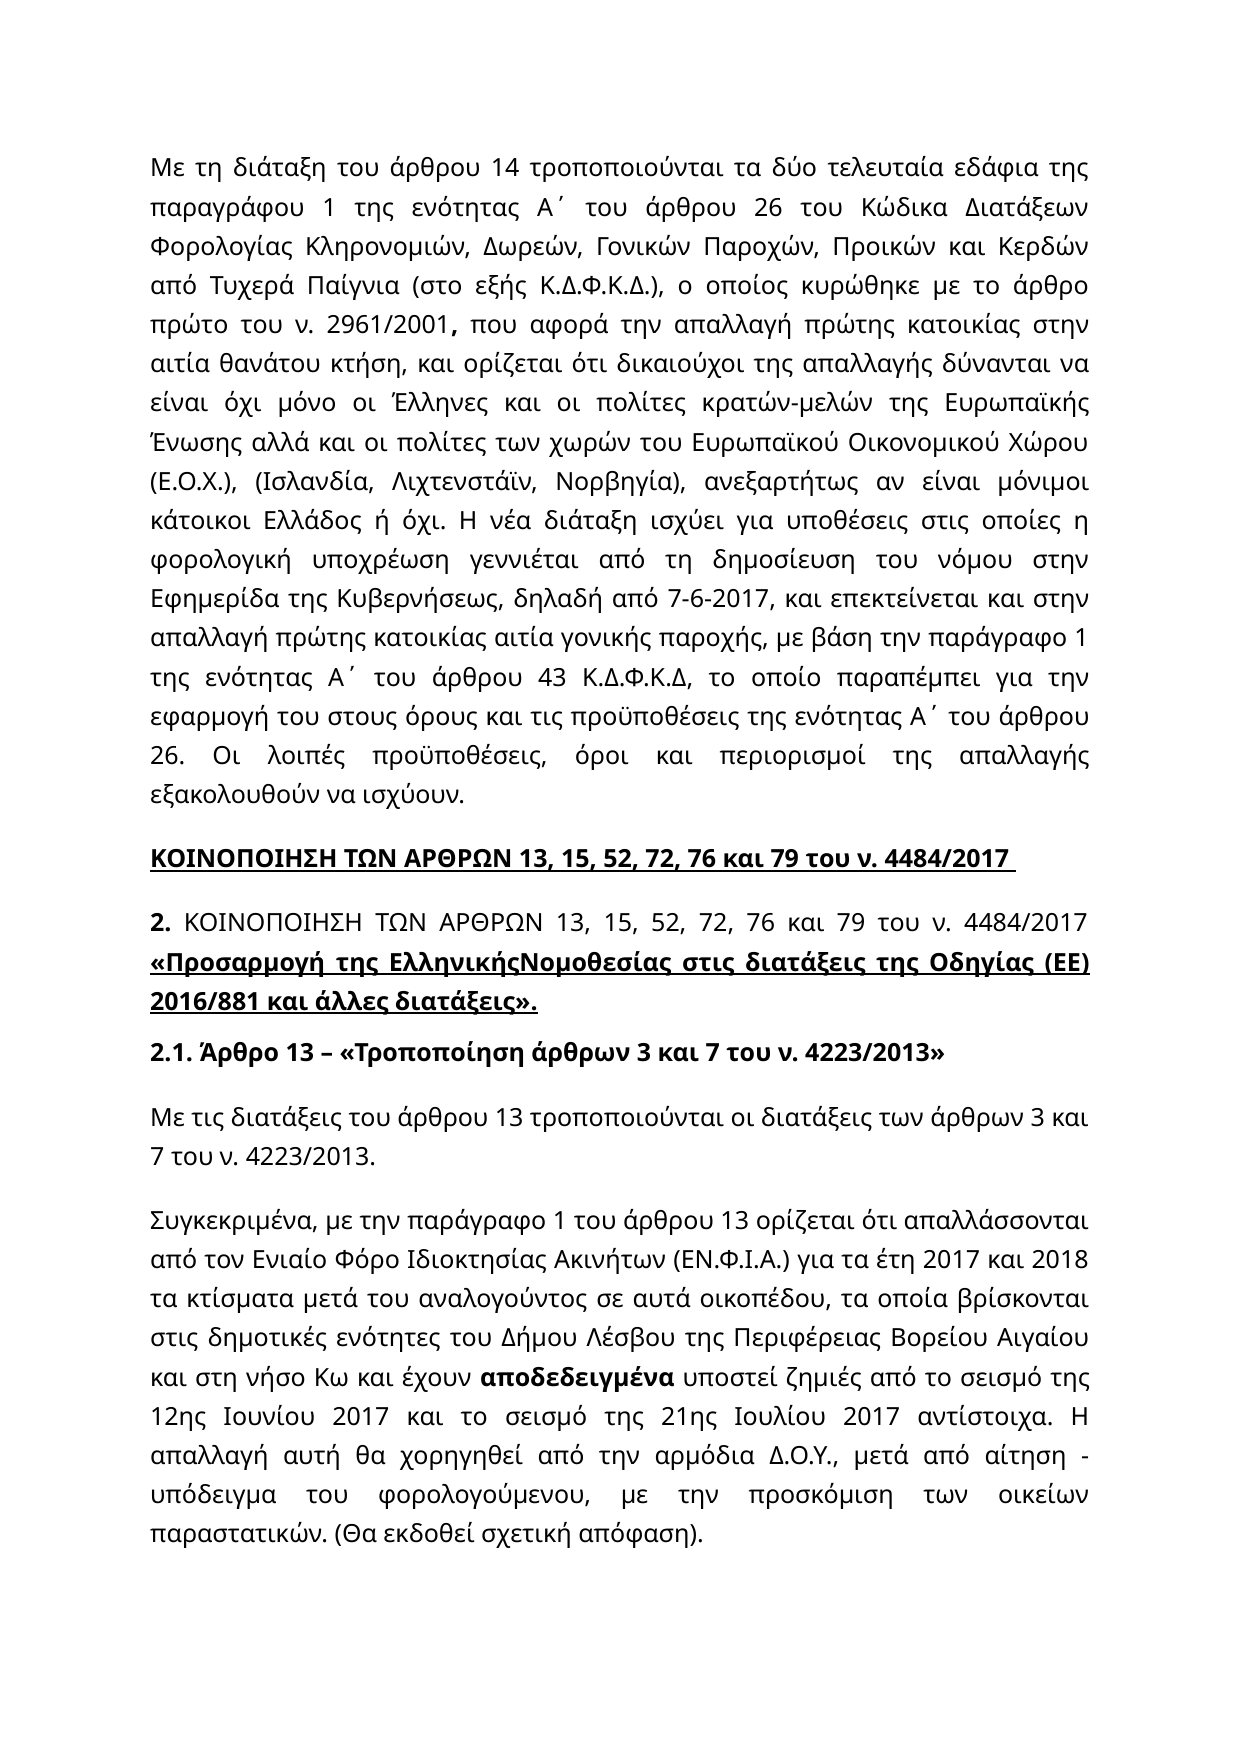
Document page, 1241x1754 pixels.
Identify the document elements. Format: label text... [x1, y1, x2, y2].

text 2016/881 και άλλες διατάξεις». [150, 975, 1090, 1017]
text 2. ΚΟΙΝΟΠΟΙΗΣΗ ΤΩΝ ΑΡΘΡΩΝ 13, 15, 52, 72, 76 και 79 του ν. 4484/2017 «Προσαρμογή της ΕλληνικήςΝομοθεσίας στις διατάξεις της Οδηγίας (ΕΕ) [150, 905, 1090, 973]
text ΚΟΙΝΟΠΟΙΗΣΗ ΤΩΝ ΑΡΘΡΩΝ 13, 15, 52, 72, 76 και 79 του ν. 4484/2017 [150, 841, 1090, 875]
text 2.1. Άρθρο 13 – «Τροποποίηση άρθρων 3 και 7 του ν. 4223/2013» [150, 1035, 1090, 1069]
text Με τις διατάξεις του άρθρου 13 τροποποιούνται οι διατάξεις των άρθρων 3 και 7 του ν. 4223/2013. [150, 1099, 1090, 1172]
text Με τη διάταξη του άρθρου 14 τροποποιούνται τα δύο τελευταία εδάφια της παραγράφου 1 της ενότητας Α΄ του άρθρου 26 του Κώδικα Διατάξεων Φορολογίας Κληρονομιών, Δωρεών, Γονικών Παροχών, Προικών και Κερδών από Τυχερά Παίγνια (στο εξής Κ.Δ.Φ.Κ.Δ.), ο οποίος κυρώθηκε με το άρθρο πρώτο του ν. 2961/2001, που αφορά την απαλλαγή πρώτης κατοικίας στην αιτία θανάτου κτήση, και ορίζεται ότι δικαιούχοι της απαλλαγής δύνανται να είναι όχι μόνο οι Έλληνες και οι πολίτες κρατών-μελών της Ευρωπαϊκής Ένωσης αλλά και οι πολίτες των χωρών του Ευρωπαϊκού Οικονομικού Χώρου (Ε.Ο.Χ.), (Ισλανδία, Λιχτενστάϊν, Νορβηγία), ανεξαρτήτως αν είναι μόνιμοι κάτοικοι Ελλάδος ή όχι. Η νέα διάταξη ισχύει για υποθέσεις στις οποίες η φορολογική υποχρέωση γεννιέται από τη δημοσίευση του νόμου στην Εφημερίδα της Κυβερνήσεως, δηλαδή από 7-6-2017, και επεκτείνεται και στην απαλλαγή πρώτης κατοικίας αιτία γονικής παροχής, με βάση την παράγραφο 1 της ενότητας Α΄ του άρθρου 43 Κ.Δ.Φ.Κ.Δ, το οποίο παραπέμπει για την εφαρμογή του στους όρους και τις προϋποθέσεις της ενότητας Α΄ του άρθρου 26. Οι λοιπές προϋποθέσεις, όροι και περιορισμοί της απαλλαγής εξακολουθούν να ισχύουν. [150, 150, 1090, 811]
text Συγκεκριμένα, με την παράγραφο 1 του άρθρου 13 ορίζεται ότι απαλλάσσονται από τον Ενιαίο Φόρο Ιδιοκτησίας Ακινήτων (ΕΝ.Φ.Ι.Α.) για τα έτη 2017 και 2018 τα κτίσματα μετά του αναλογούντος σε αυτά οικοπέδου, τα οποία βρίσκονται στις δημοτικές ενότητες του Δήμου Λέσβου της Περιφέρειας Βορείου Αιγαίου και στη νήσο Κω και έχουν αποδεδειγμένα υποστεί ζημιές από το σεισμό της 12ης Ιουνίου 2017 και το σεισμό της 21ης Ιουλίου 2017 αντίστοιχα. Η απαλλαγή αυτή θα χορηγηθεί από την αρμόδια Δ.Ο.Υ., μετά από αίτηση - υπόδειγμα του φορολογούμενου, με την προσκόμιση των οικείων παραστατικών. (Θα εκδοθεί σχετική απόφαση). [150, 1202, 1090, 1550]
